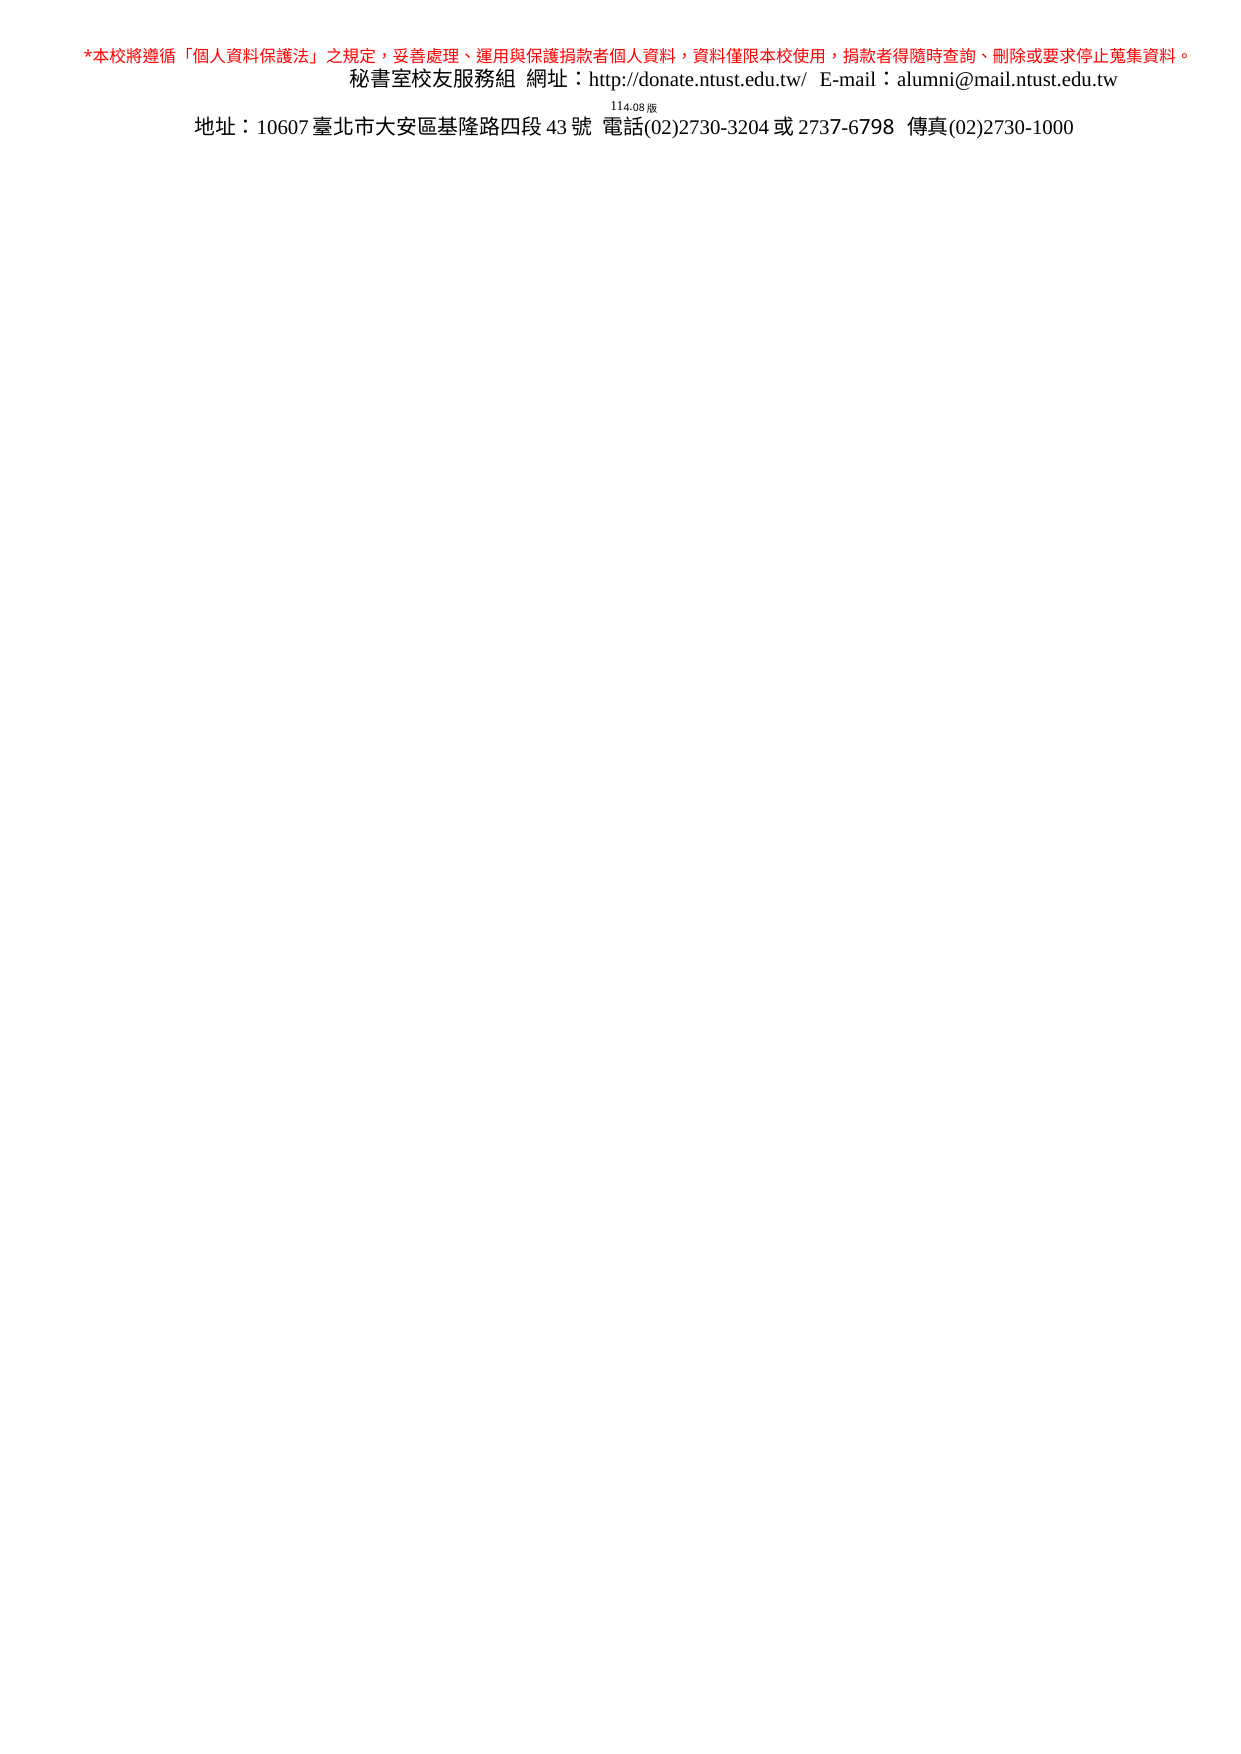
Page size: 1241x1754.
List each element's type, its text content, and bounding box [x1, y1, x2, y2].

text 秘書室校友服務組 網址：http://donate.ntust.edu.tw/ E-mail：alumni@mail.ntust.edu.tw 114.08版 [73, 67, 1194, 115]
text 地址：10607臺北市大安區基隆路四段43號 電話(02)2730-3204或2737-6798 傳真(02)2730-1000 [73, 115, 1194, 139]
text *本校將遵循「個人資料保護法」之規定，妥善處理、運用與保護捐款者個人資料，資料僅限本校使用，捐款者得隨時查詢、刪除或要求停止蒐集資料。 [73, 47, 1194, 67]
